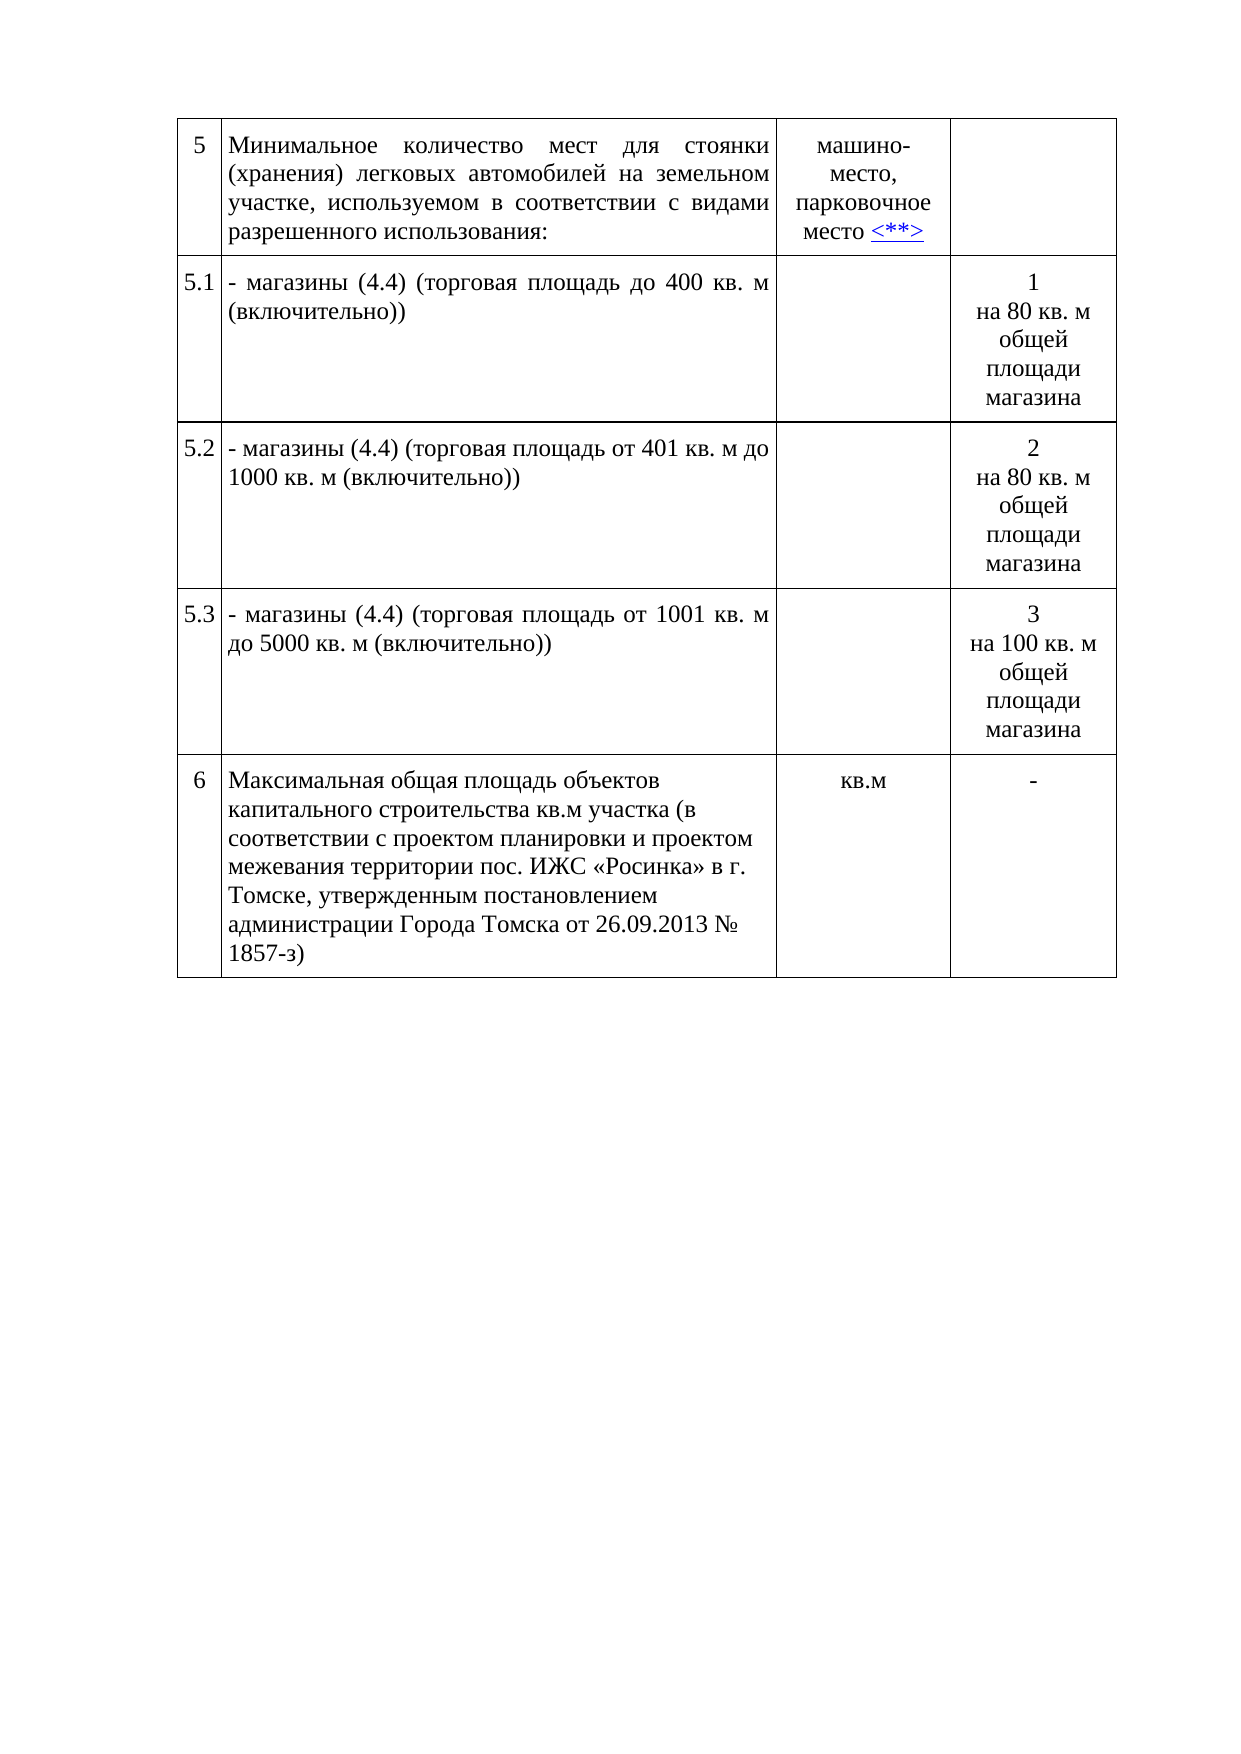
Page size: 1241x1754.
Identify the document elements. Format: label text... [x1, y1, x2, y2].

table_cell 6 [178, 755, 221, 977]
table_cell - магазины (4.4) (торговая площадь от 1001 кв. м до 5000 кв. м (включительно)) [222, 589, 776, 753]
table_cell 5.2 [178, 423, 221, 587]
table_cell Максимальная общая площадь объектов капитального строительства кв.м участка (в соответствии с проектом планировки и проектом межевания территории пос. ИЖС «Росинка» в г. Томске, утвержденным постановлением администрации Города Томска от 26.09.2013 № 1857-з) [222, 755, 776, 977]
table_cell Минимальное количество мест для стоянки (хранения) легковых автомобилей на земельном участке, используемом в соответствии с видами разрешенного использования: [222, 119, 776, 255]
table_cell [951, 119, 1116, 255]
table_cell кв.м [777, 755, 950, 977]
table_cell 1 на 80 кв. м общей площади магазина [951, 256, 1116, 421]
table_cell - [951, 755, 1116, 977]
table_cell [777, 256, 950, 421]
table_cell 3 на 100 кв. м общей площади магазина [951, 589, 1116, 753]
table_cell 5.3 [178, 589, 221, 753]
table_cell - магазины (4.4) (торговая площадь до 400 кв. м (включительно)) [222, 256, 776, 421]
table_cell [777, 423, 950, 587]
table_cell 2 на 80 кв. м общей площади магазина [951, 423, 1116, 587]
table_cell 5.1 [178, 256, 221, 421]
table_cell - магазины (4.4) (торговая площадь от 401 кв. м до 1000 кв. м (включительно)) [222, 423, 776, 587]
table_cell [777, 589, 950, 753]
table_cell 5 [178, 119, 221, 255]
table_cell машино-место, парковочное место <**> [777, 119, 950, 255]
